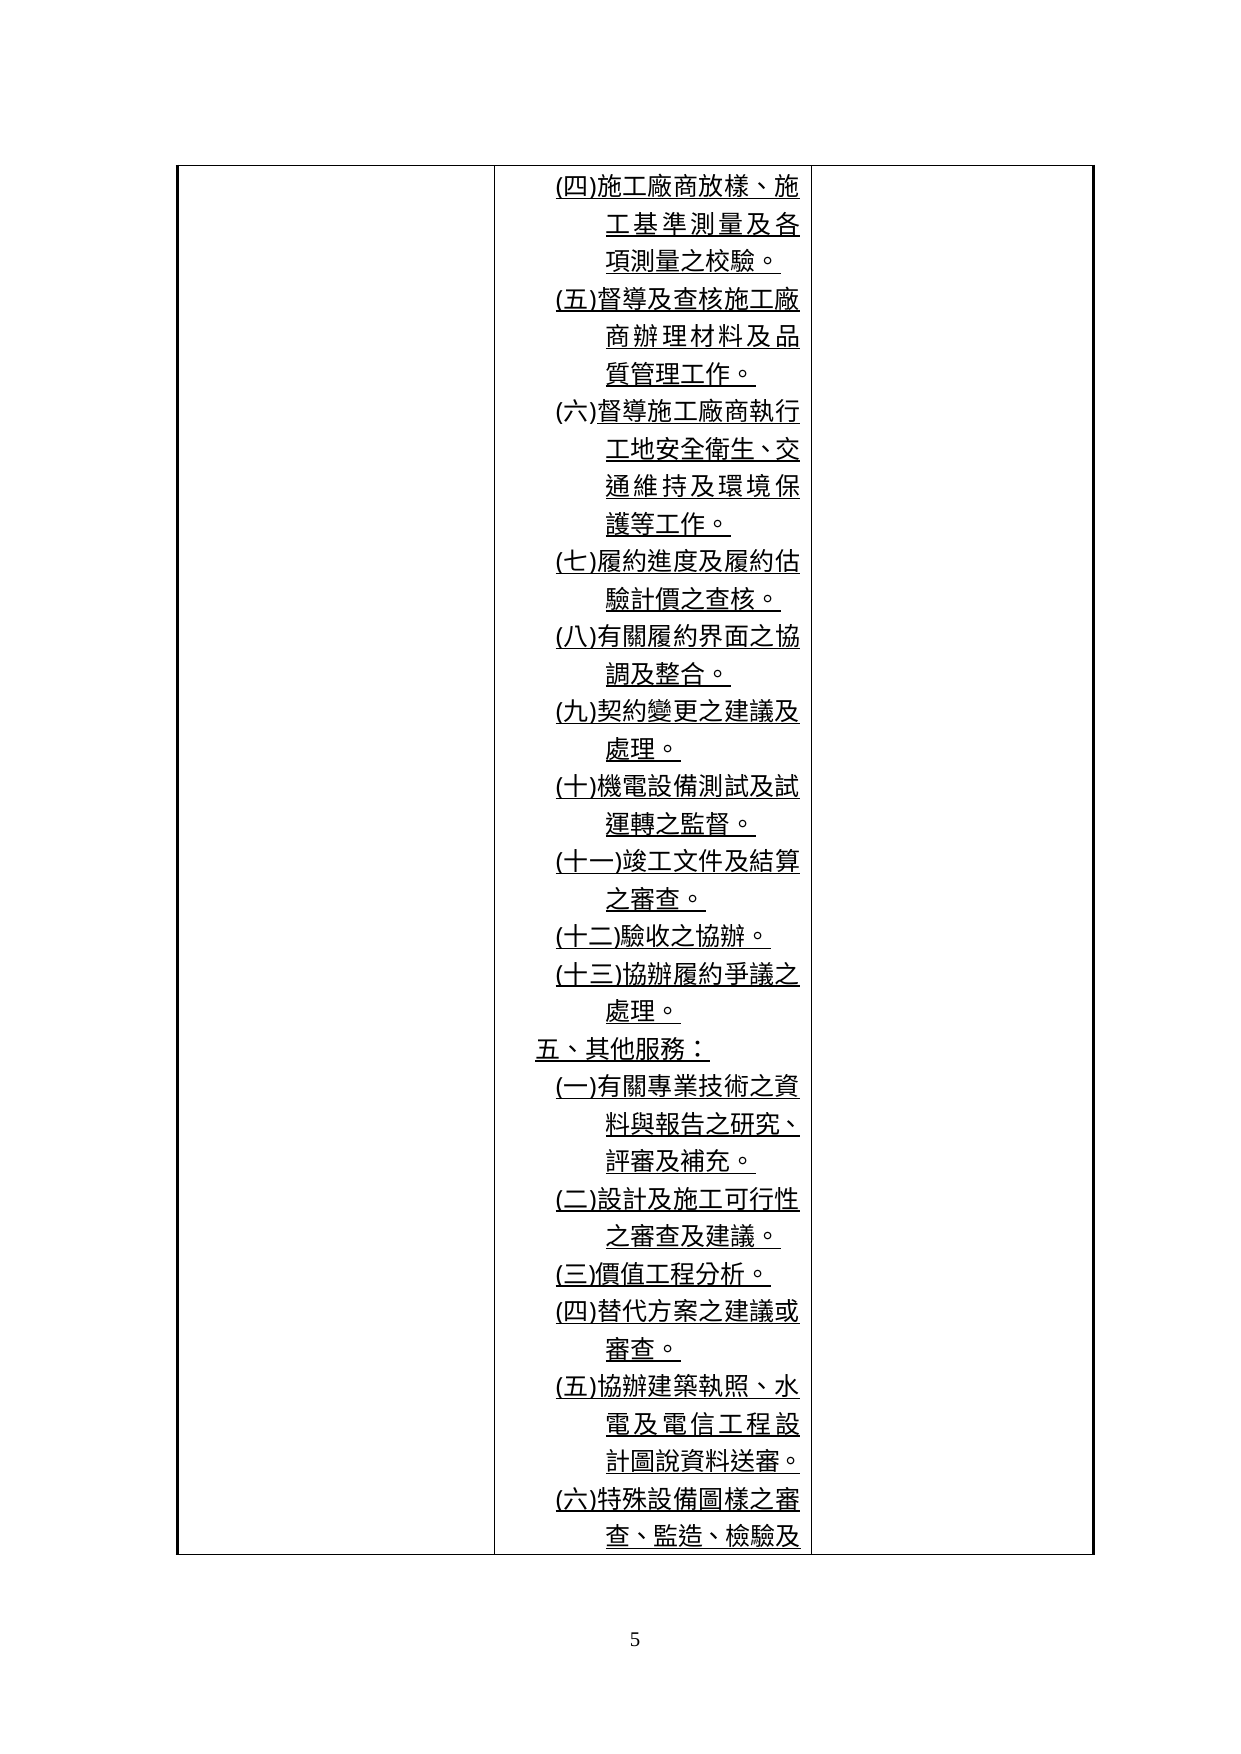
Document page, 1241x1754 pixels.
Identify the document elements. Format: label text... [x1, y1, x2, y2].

table_cell 第四條 機關委託廠商辦理可行性研究，得依採購案件之特性及實際需要，就下列服務項目擇定之： 計畫概要之研擬。 初步踏勘及現況調查。 研究工址相關範圍既有地形圖、測量、地質、土壤、水文氣象、材料等資料蒐集及其他調查、試驗或勘測。 都市計畫、區域計畫等之調查及研究。 計畫需求調查及分析。 計畫相關資料之分析、整理及評估。 方案研擬及比較評估。 計畫成本之初估及經濟效益評估。 財務之分析及建議。 風險及不定性分析。 經營管理方式之研究。 初步運輸及交通衝擊評估。 可行性報告及建議。 其他與可行性研究有關且載明於招標文件或契約之技術服務。 [179, 166, 494, 1553]
table_cell (四)施工廠商放樣、施工基準測量及各項測量之校驗。 (五)督導及查核施工廠商辦理材料及品質管理工作。 (六)督導施工廠商執行工地安全衛生、交通維持及環境保護等工作。 (七)履約進度及履約估驗計價之查核。 (八)有關履約界面之協調及整合。 (九)契約變更之建議及處理。 (十)機電設備測試及試運轉之監督。 (十一)竣工文件及結算之審查。 (十二)驗收之協辦。 (十三)協辦履約爭議之處理。 五、其他服務： (一)有關專業技術之資料與報告之研究、評審及補充。 (二)設計及施工可行性之審查及建議。 (三)價值工程分析。 (四)替代方案之建議或審查。 (五)協辦建築執照、水電及電信工程設計圖說資料送審。 (六)特殊設備圖樣之審查、監造、檢驗及 [495, 166, 811, 1553]
table_cell [812, 166, 1092, 1553]
